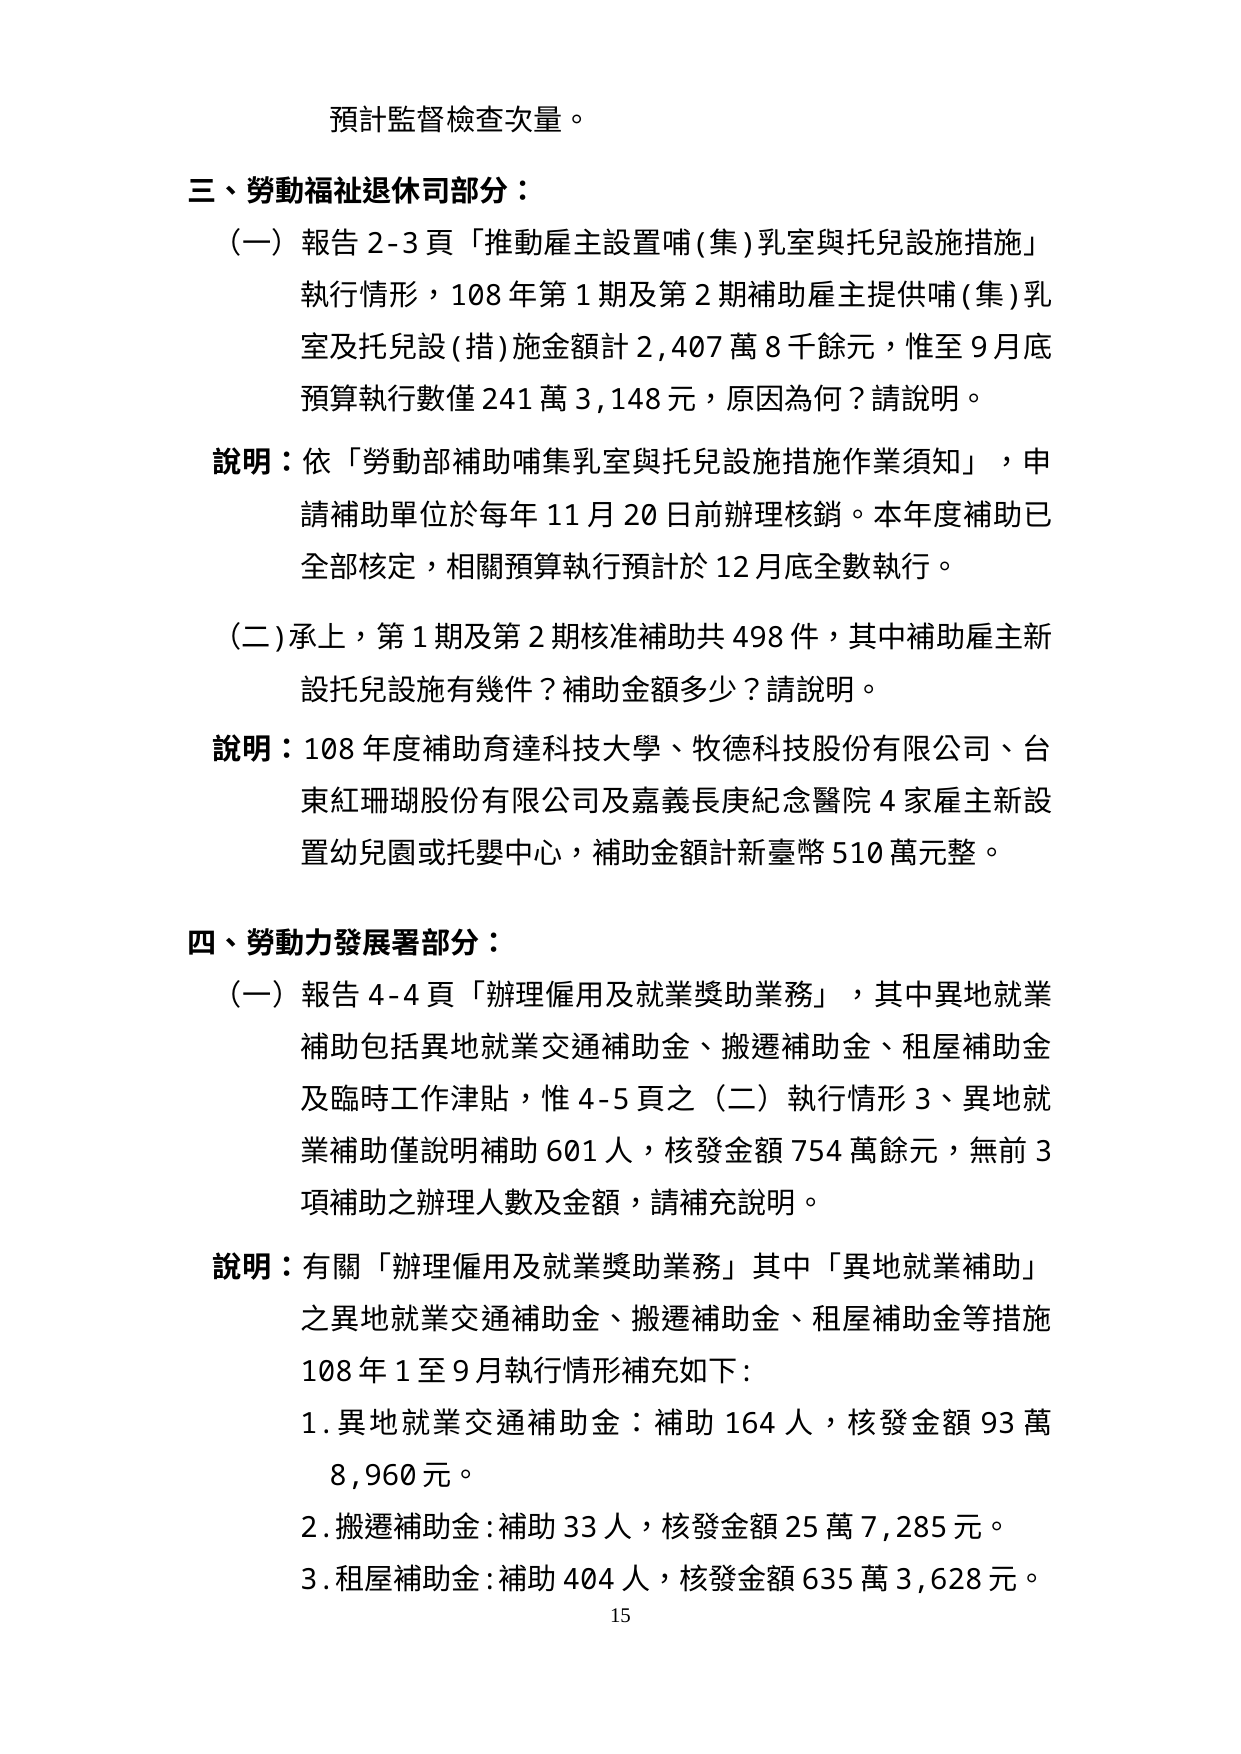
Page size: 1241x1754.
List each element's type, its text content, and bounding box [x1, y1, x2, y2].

text 說明：依「勞動部補助哺集乳室與托兒設施措施作業須知」，申請補助單位於每年11月20日前辦理核銷。本年度補助已全部核定，相關預算執行預計於12月底全數執行。 [212, 431, 1053, 587]
text （二)承上，第1期及第2期核准補助共498件，其中補助雇主新設托兒設施有幾件？補助金額多少？請說明。 [212, 606, 1053, 710]
text 說明：108年度補助育達科技大學、牧德科技股份有限公司、台東紅珊瑚股份有限公司及嘉義長庚紀念醫院4家雇主新設置幼兒園或托嬰中心，補助金額計新臺幣510萬元整。 [212, 718, 1053, 874]
text 四、勞動力發展署部分： [187, 912, 1053, 964]
text 2.搬遷補助金:補助33人，核發金額25萬7,285元。 [300, 1496, 1053, 1548]
text 預計監督檢查次量。 [300, 89, 1053, 141]
text 3.租屋補助金:補助404人，核發金額635萬3,628元。 [300, 1548, 1053, 1600]
text 說明：有關「辦理僱用及就業獎助業務」其中「異地就業補助」之異地就業交通補助金、搬遷補助金、租屋補助金等措施108年1至9月執行情形補充如下: [212, 1235, 1053, 1392]
text （一）報告4-4頁「辦理僱用及就業獎助業務」，其中異地就業補助包括異地就業交通補助金、搬遷補助金、租屋補助金及臨時工作津貼，惟4-5頁之（二）執行情形3、異地就業補助僅說明補助601人，核發金額754萬餘元，無前3項補助之辦理人數及金額，請補充說明。 [212, 964, 1053, 1224]
text （一）報告2-3頁「推動雇主設置哺(集)乳室與托兒設施措施」執行情形，108年第1期及第2期補助雇主提供哺(集)乳室及托兒設(措)施金額計2,407萬8千餘元，惟至9月底預算執行數僅241萬3,148元，原因為何？請說明。 [212, 212, 1053, 420]
text 三、勞動福祉退休司部分： [187, 159, 1053, 212]
text 1.異地就業交通補助金：補助164人，核發金額93萬8,960元。 [300, 1392, 1053, 1496]
